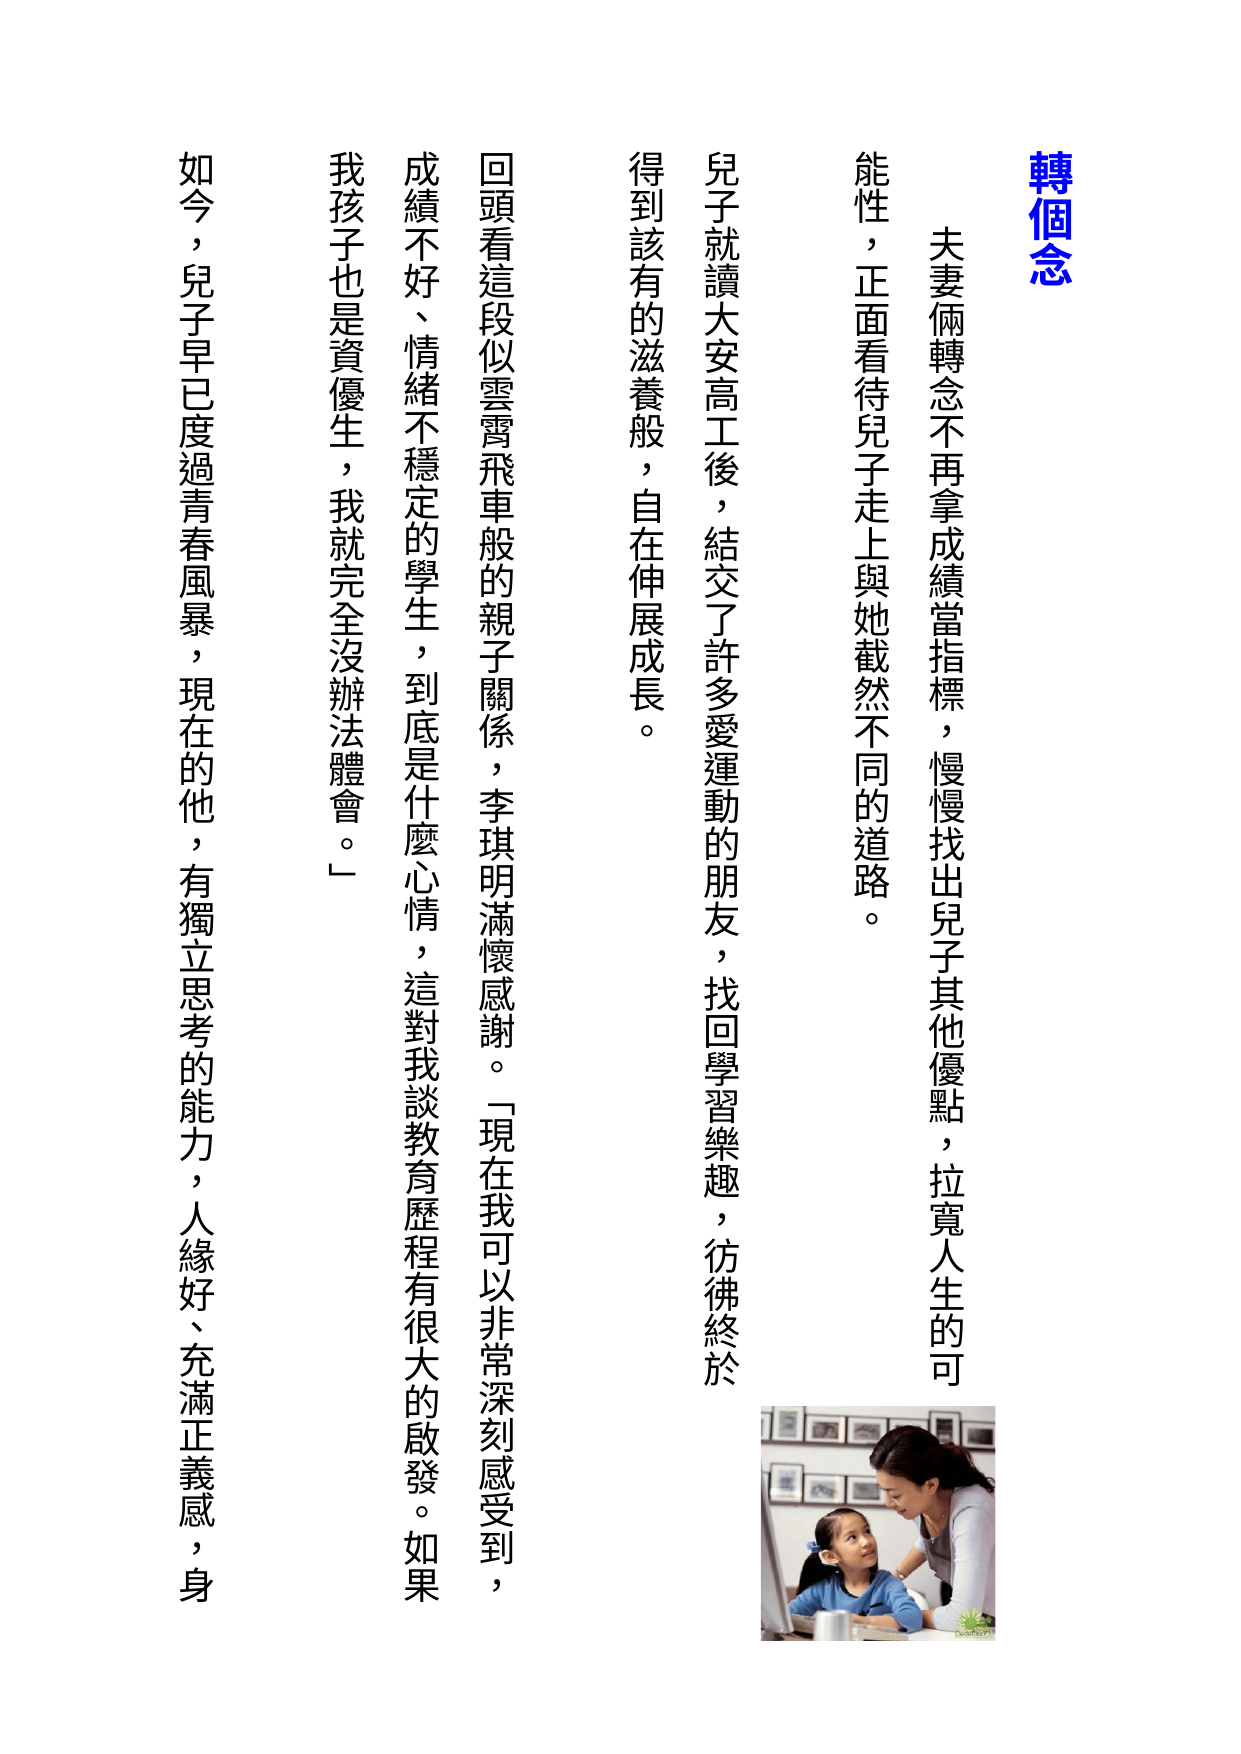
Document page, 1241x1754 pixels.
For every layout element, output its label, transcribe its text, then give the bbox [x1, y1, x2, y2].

text 夫妻倆轉念不再拿成績當指標，慢慢找出兒子其他優點，拉寬人生的可能性，正面看待兒子走上與她截然不同的道路。 兒子就讀大安高工後，結交了許多愛運動的朋友，找回學習樂趣，彷彿終於得到該有的滋養般，自在伸展成長。 回頭看這段似雲霄飛車般的親子關係，李琪明滿懷感謝。「現在我可以非常深刻感受到，成績不好、情緒不穩定的學生，到底是什麼心情，這對我談教育歷程有很大的啟發。如果我孩子也是資優生，我就完全沒辦法體會。」 如今，兒子早已度過青春風暴，現在的他，有獨立思考的能力，人緣好、充滿正義感，身體健康、愛運動，和父母相處愉快。李琪明曾好奇的問兒子，國中那三年到底怎麼了？兒子自己也說不上來，好像心裡燒著一把莫名的火，整個人變得很衝很嗆。 那場青春風暴，彷彿只是一場成年禮。 對教育博士李琪明來說，這又何嘗不是一堂真實的「教育課」？當孩子不符期待時，才能檢驗教育的真諦，愛的無底線。 [160, 150, 985, 1604]
picture [760, 1406, 996, 1641]
subtitle 轉個念 [1014, 150, 1089, 1604]
